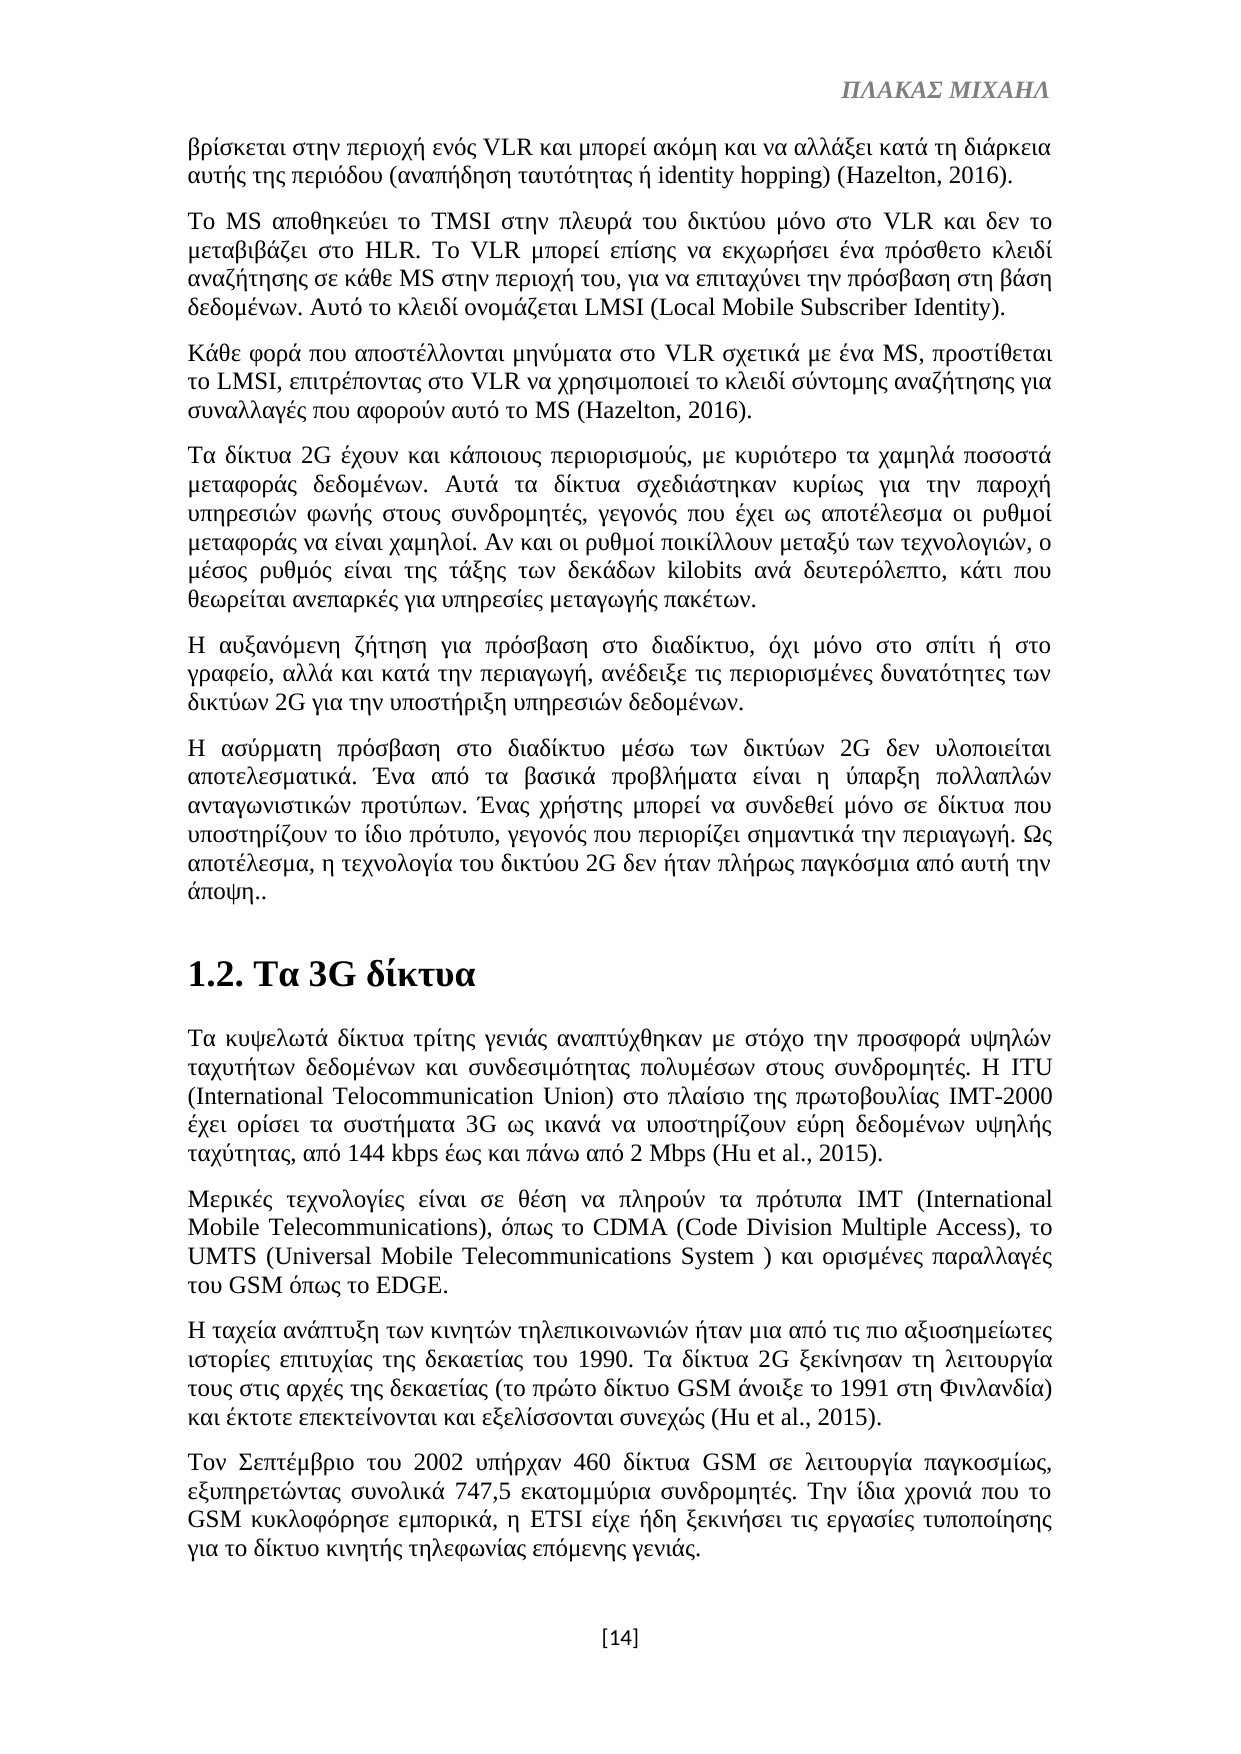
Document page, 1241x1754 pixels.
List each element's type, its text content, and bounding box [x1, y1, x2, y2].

text Τα κυψελωτά δίκτυα τρίτης γενιάς αναπτύχθηκαν με στόχο την προσφορά υψηλών ταχυτήτων δεδομένων και συνδεσιμότητας πολυμέσων στους συνδρομητές. Η ITU (International Telocommunication Union) στο πλαίσιο της πρωτοβουλίας IMT-2000 έχει ορίσει τα συστήματα 3G ως ικανά να υποστηρίζουν εύρη δεδομένων υψηλής ταχύτητας, από 144 kbps έως και πάνω από 2 Mbps (Ηu et al., 2015). [187, 1023, 1053, 1167]
text Η ταχεία ανάπτυξη των κινητών τηλεπικοινωνιών ήταν μια από τις πιο αξιοσημείωτες ιστορίες επιτυχίας της δεκαετίας του 1990. Τα δίκτυα 2G ξεκίνησαν τη λειτουργία τους στις αρχές της δεκαετίας (το πρώτο δίκτυο GSM άνοιξε το 1991 στη Φινλανδία) και έκτοτε επεκτείνονται και εξελίσσονται συνεχώς (Hu et al., 2015). [187, 1315, 1053, 1430]
text Τον Σεπτέμβριο του 2002 υπήρχαν 460 δίκτυα GSM σε λειτουργία παγκοσμίως, εξυπηρετώντας συνολικά 747,5 εκατομμύρια συνδρομητές. Την ίδια χρονιά που το GSM κυκλοφόρησε εμπορικά, η ETSI είχε ήδη ξεκινήσει τις εργασίες τυποποίησης για το δίκτυο κινητής τηλεφωνίας επόμενης γενιάς. [187, 1447, 1053, 1562]
text Η ασύρματη πρόσβαση στο διαδίκτυο μέσω των δικτύων 2G δεν υλοποιείται αποτελεσματικά. Ένα από τα βασικά προβλήματα είναι η ύπαρξη πολλαπλών ανταγωνιστικών προτύπων. Ένας χρήστης μπορεί να συνδεθεί μόνο σε δίκτυα που υποστηρίζουν το ίδιο πρότυπο, γεγονός που περιορίζει σημαντικά την περιαγωγή. Ως αποτέλεσμα, η τεχνολογία του δικτύου 2G δεν ήταν πλήρως παγκόσμια από αυτή την άποψη.. [187, 733, 1053, 905]
subtitle 1.2. Τα 3G δίκτυα [187, 951, 1053, 994]
text Μερικές τεχνολογίες είναι σε θέση να πληρούν τα πρότυπα IMT (International Mobile Telecommunications), όπως το CDMA (Code Division Multiple Access), το UMTS (Universal Mobile Telecommunications System ) και ορισμένες παραλλαγές του GSM όπως το EDGE. [187, 1184, 1053, 1299]
text Το MS αποθηκεύει το TMSI στην πλευρά του δικτύου μόνο στο VLR και δεν το μεταβιβάζει στο HLR. Το VLR μπορεί επίσης να εκχωρήσει ένα πρόσθετο κλειδί αναζήτησης σε κάθε MS στην περιοχή του, για να επιταχύνει την πρόσβαση στη βάση δεδομένων. Αυτό το κλειδί ονομάζεται LMSI (Local Mobile Subscriber Identity). [187, 206, 1053, 321]
text Η αυξανόμενη ζήτηση για πρόσβαση στο διαδίκτυο, όχι μόνο στο σπίτι ή στο γραφείο, αλλά και κατά την περιαγωγή, ανέδειξε τις περιορισμένες δυνατότητες των δικτύων 2G για την υποστήριξη υπηρεσιών δεδομένων. [187, 630, 1053, 716]
text Τα δίκτυα 2G έχουν και κάποιους περιορισμούς, με κυριότερο τα χαμηλά ποσοστά μεταφοράς δεδομένων. Αυτά τα δίκτυα σχεδιάστηκαν κυρίως για την παροχή υπηρεσιών φωνής στους συνδρομητές, γεγονός που έχει ως αποτέλεσμα οι ρυθμοί μεταφοράς να είναι χαμηλοί. Αν και οι ρυθμοί ποικίλλουν μεταξύ των τεχνολογιών, ο μέσος ρυθμός είναι της τάξης των δεκάδων kilobits ανά δευτερόλεπτο, κάτι που θεωρείται ανεπαρκές για υπηρεσίες μεταγωγής πακέτων. [187, 441, 1053, 613]
text Κάθε φορά που αποστέλλονται μηνύματα στο VLR σχετικά με ένα MS, προστίθεται το LMSI, επιτρέποντας στο VLR να χρησιμοποιεί το κλειδί σύντομης αναζήτησης για συναλλαγές που αφορούν αυτό το MS (Hazelton, 2016). [187, 338, 1053, 424]
text βρίσκεται στην περιοχή ενός VLR και μπορεί ακόμη και να αλλάξει κατά τη διάρκεια αυτής της περιόδου (αναπήδηση ταυτότητας ή identity hopping) (Hazelton, 2016). [187, 132, 1053, 189]
